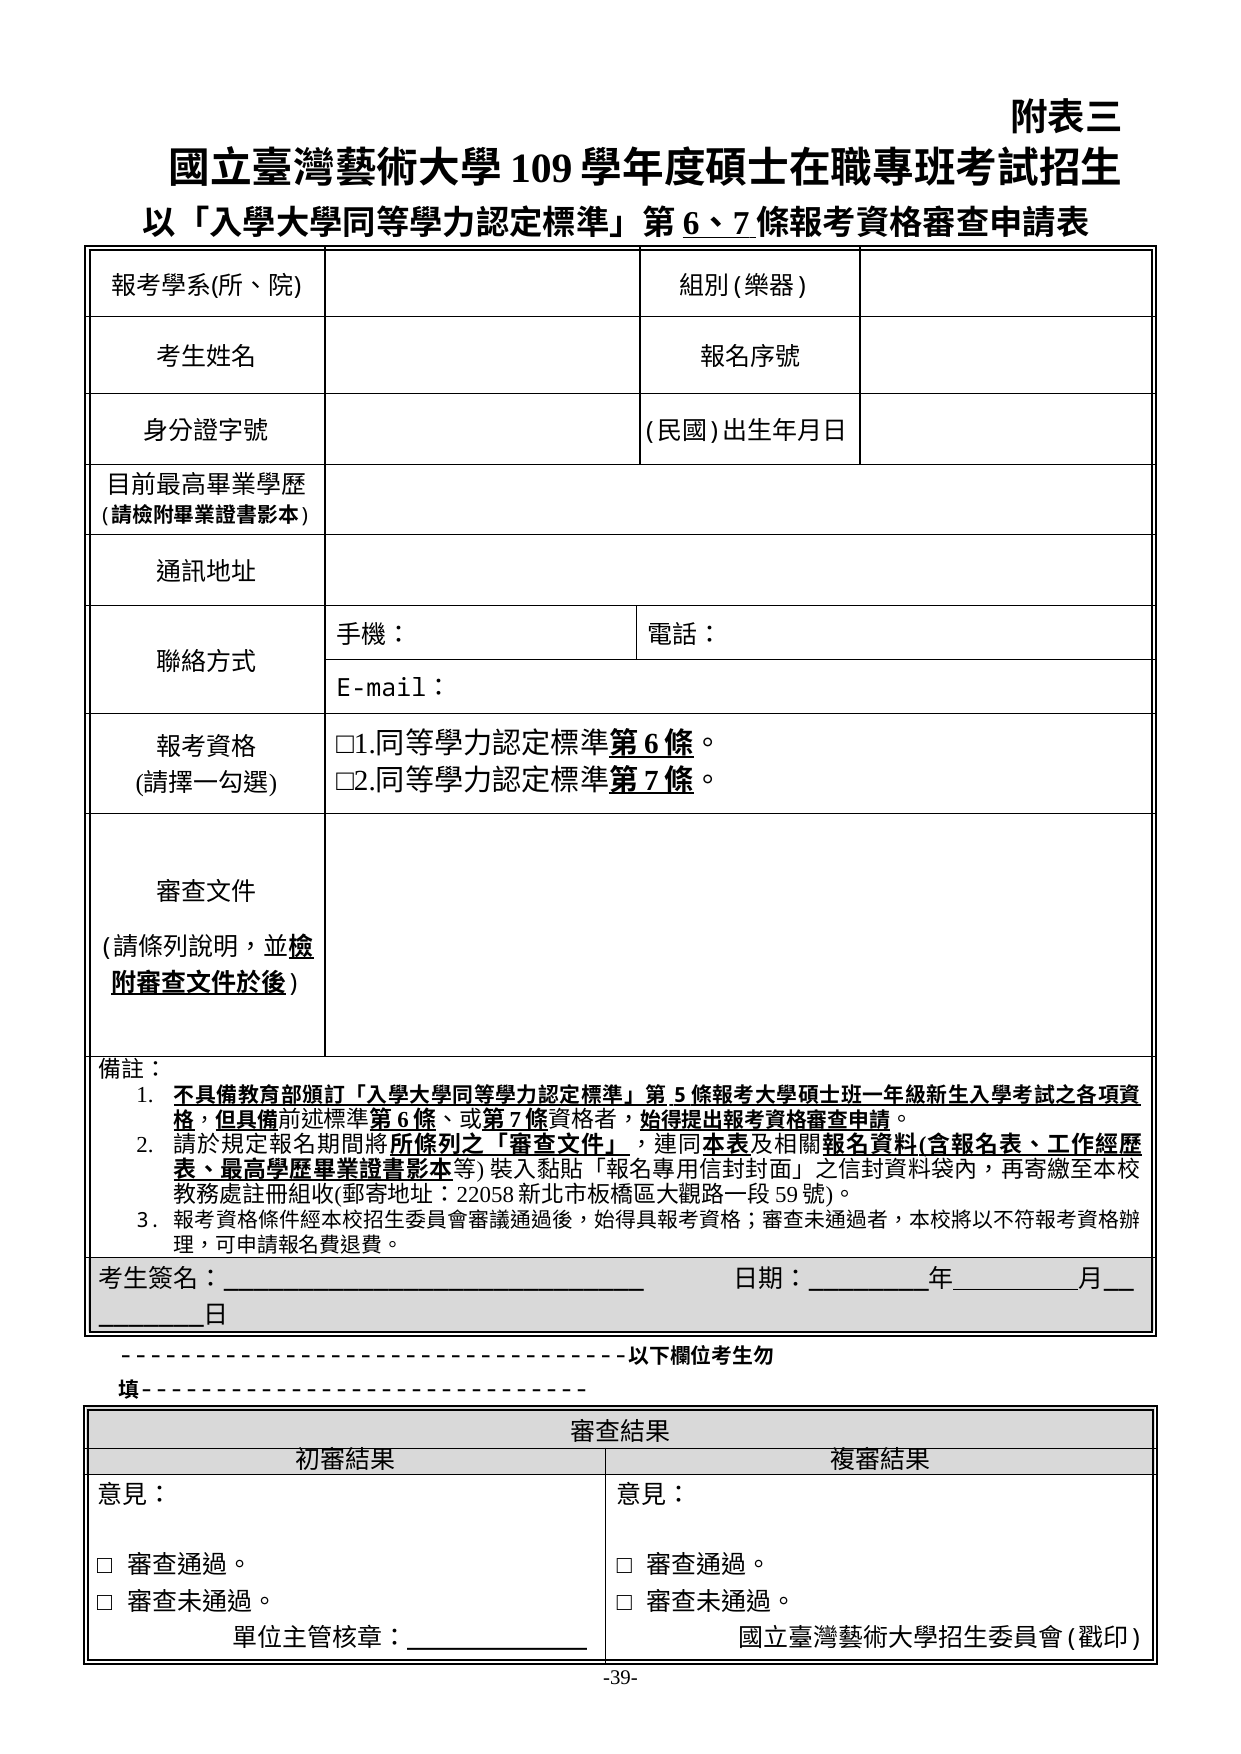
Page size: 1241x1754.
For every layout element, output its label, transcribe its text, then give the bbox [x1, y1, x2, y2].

table_cell [861, 394, 1151, 464]
table_cell 考生簽名：____________________________ 日期：________年＿＿＿＿＿月_________日 [91, 1258, 1151, 1331]
table_header 報考學系(所、院) [91, 251, 324, 316]
table_cell 初審結果 [89, 1449, 605, 1474]
table_cell 電話： [637, 606, 1151, 659]
table_header 組別(樂器) [641, 251, 859, 316]
table_cell E-mail： [326, 660, 1151, 712]
table_cell [326, 317, 639, 392]
table_cell 備註： 不具備教育部頒訂「入學大學同等學力認定標準」第5條報考大學碩士班一年級新生入學考試之各項資格，但具備前述標準第6條、或第7條資格者，始得提出報考資格審查申請。 請於規定報名期間將所條列之「審查文件」，連同本表及相關報名資料(含報名表、工作經歷表、最高學歷畢業證書影本等) 裝入黏貼「報名專用信封封面」之信封資料袋內，再寄繳至本校教務處註冊組收(郵寄地址：22058新北市板橋區大觀路一段59號)。 報考資格條件經本校招生委員會審議通過後，始得具報考資格；審查未通過者，本校將以不符報考資格辦理，可申請報名費退費。 [91, 1057, 1151, 1257]
table_cell [326, 465, 1151, 534]
table_cell □1.同等學力認定標準第6條。 □2.同等學力認定標準第7條。 [326, 714, 1151, 812]
text 附表三 [118, 89, 1122, 141]
table_cell 意見： □ 審查通過。 □ 審查未通過。 單位主管核章：____________ [89, 1475, 605, 1659]
table_cell 意見： □ 審查通過。 □ 審查未通過。 國立臺灣藝術大學招生委員會(戳印) [606, 1475, 1152, 1659]
table_cell 考生姓名 [91, 317, 324, 392]
table_cell 報名序號 [641, 317, 859, 392]
text 以「入學大學同等學力認定標準」第6、7條報考資格審查申請表 [0, 193, 1231, 245]
table_cell 聯絡方式 [91, 606, 324, 712]
table_cell 報考資格 (請擇一勾選) [91, 714, 324, 812]
table_cell 手機： [326, 606, 636, 659]
table_cell 通訊地址 [91, 535, 324, 605]
table_cell 複審結果 [606, 1449, 1152, 1474]
table_cell [326, 535, 1151, 605]
table_cell (民國)出生年月日 [641, 394, 859, 464]
text 國立臺灣藝術大學109學年度碩士在職專班考試招生 [118, 141, 1122, 193]
table_cell 目前最高畢業學歷 (請檢附畢業證書影本) [91, 465, 324, 534]
table_cell 身分證字號 [91, 394, 324, 464]
table_cell 審查文件 (請條列說明，並檢附審查文件於後) [91, 814, 324, 1056]
table_cell [861, 317, 1151, 392]
table_header [861, 251, 1151, 316]
table_header 審查結果 [89, 1411, 1152, 1448]
table_cell [326, 814, 1151, 1056]
text ----------------------------------以下欄位考生勿填------------------------------ [118, 1337, 1122, 1405]
table_cell [326, 394, 639, 464]
table_header [326, 251, 639, 316]
